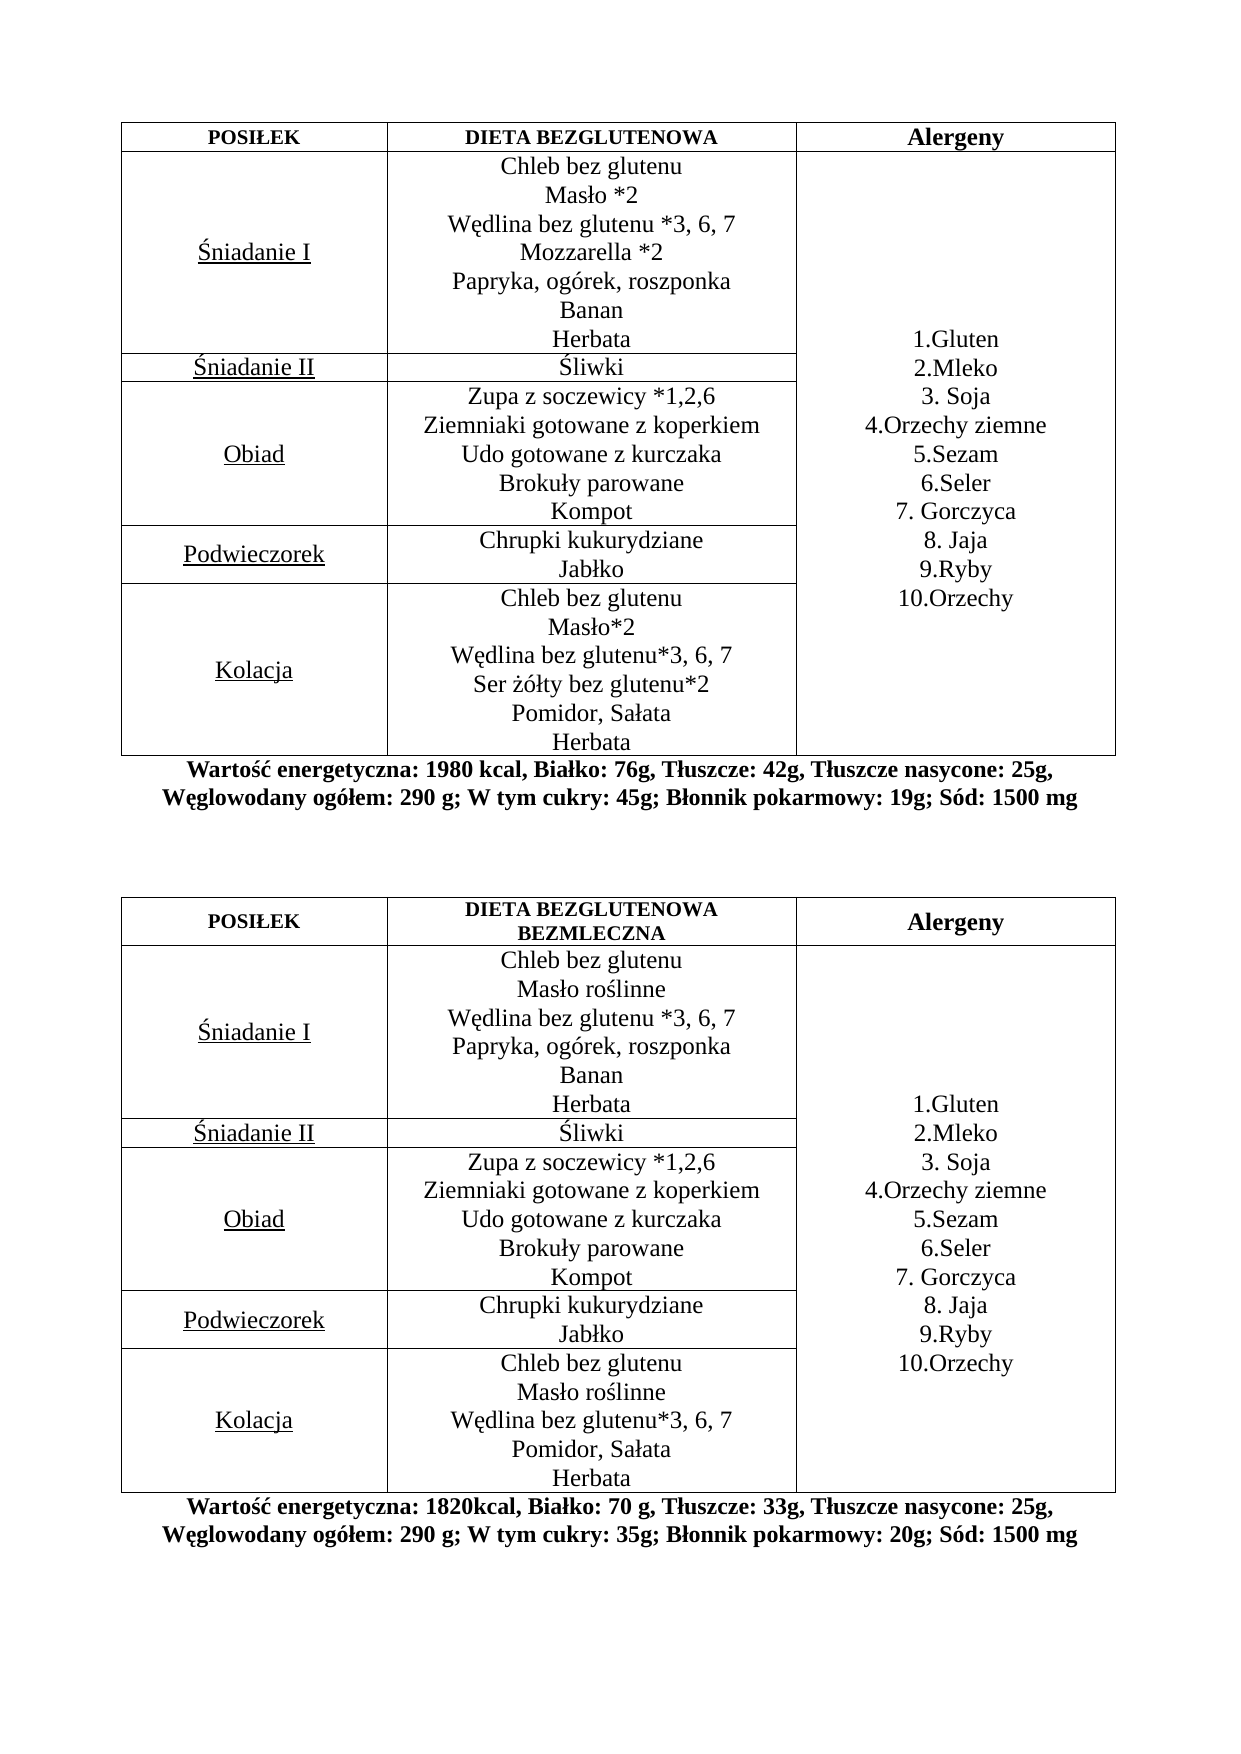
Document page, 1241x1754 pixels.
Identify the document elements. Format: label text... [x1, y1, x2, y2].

table_cell Chleb bez glutenu Masło roślinne Wędlina bez glutenu *3, 6, 7 Papryka, ogórek, roszponka Banan Herbata [388, 946, 796, 1118]
table_cell 1.Gluten 2.Mleko 3. Soja 4.Orzechy ziemne 5.Sezam 6.Seler 7. Gorczyca 8. Jaja 9.Ryby 10.Orzechy [797, 152, 1115, 755]
table_cell Śniadanie I [122, 946, 387, 1118]
table_cell Chleb bez glutenu Masło roślinne Wędlina bez glutenu*3, 6, 7 Pomidor, Sałata Herbata [388, 1349, 796, 1492]
table_cell Kolacja [122, 584, 387, 755]
table_cell Chleb bez glutenu Masło *2 Wędlina bez glutenu *3, 6, 7 Mozzarella *2 Papryka, ogórek, roszponka Banan Herbata [388, 152, 796, 352]
table_cell Zupa z soczewicy *1,2,6 Ziemniaki gotowane z koperkiem Udo gotowane z kurczaka Brokuły parowane Kompot [388, 1148, 796, 1290]
table_header POSIŁEK [122, 123, 387, 151]
table_cell Śniadanie II [122, 1119, 387, 1147]
text Wartość energetyczna: 1820kcal, Białko: 70 g, Tłuszcze: 33g, Tłuszcze nasycone: 25g, Węglowodany ogółem: 290 g; W tym cukry: 35g; Błonnik pokarmowy: 20g; Sód: 1500 mg [118, 1492, 1122, 1547]
table_header DIETA BEZGLUTENOWA [388, 123, 796, 151]
table_cell Chrupki kukurydziane Jabłko [388, 526, 796, 583]
table_cell Zupa z soczewicy *1,2,6 Ziemniaki gotowane z koperkiem Udo gotowane z kurczaka Brokuły parowane Kompot [388, 382, 796, 525]
table_header Alergeny [797, 123, 1115, 151]
table_cell Podwieczorek [122, 526, 387, 583]
table_header Alergeny [797, 898, 1115, 945]
table_cell Śniadanie I [122, 152, 387, 352]
table_cell Śliwki [388, 1119, 796, 1147]
table_cell Obiad [122, 382, 387, 525]
table_cell 1.Gluten 2.Mleko 3. Soja 4.Orzechy ziemne 5.Sezam 6.Seler 7. Gorczyca 8. Jaja 9.Ryby 10.Orzechy [797, 946, 1115, 1492]
text Wartość energetyczna: 1980 kcal, Białko: 76g, Tłuszcze: 42g, Tłuszcze nasycone: 25g, Węglowodany ogółem: 290 g; W tym cukry: 45g; Błonnik pokarmowy: 19g; Sód: 1500 mg [118, 755, 1122, 811]
table_cell Podwieczorek [122, 1291, 387, 1348]
table_cell Chrupki kukurydziane Jabłko [388, 1291, 796, 1348]
table_header POSIŁEK [122, 898, 387, 945]
table_cell Śniadanie II [122, 354, 387, 381]
table_cell Śliwki [388, 354, 796, 381]
table_cell Obiad [122, 1148, 387, 1290]
table_cell Kolacja [122, 1349, 387, 1492]
table_header DIETA BEZGLUTENOWA BEZMLECZNA [388, 898, 796, 945]
table_cell Chleb bez glutenu Masło*2 Wędlina bez glutenu*3, 6, 7 Ser żółty bez glutenu*2 Pomidor, Sałata Herbata [388, 584, 796, 755]
